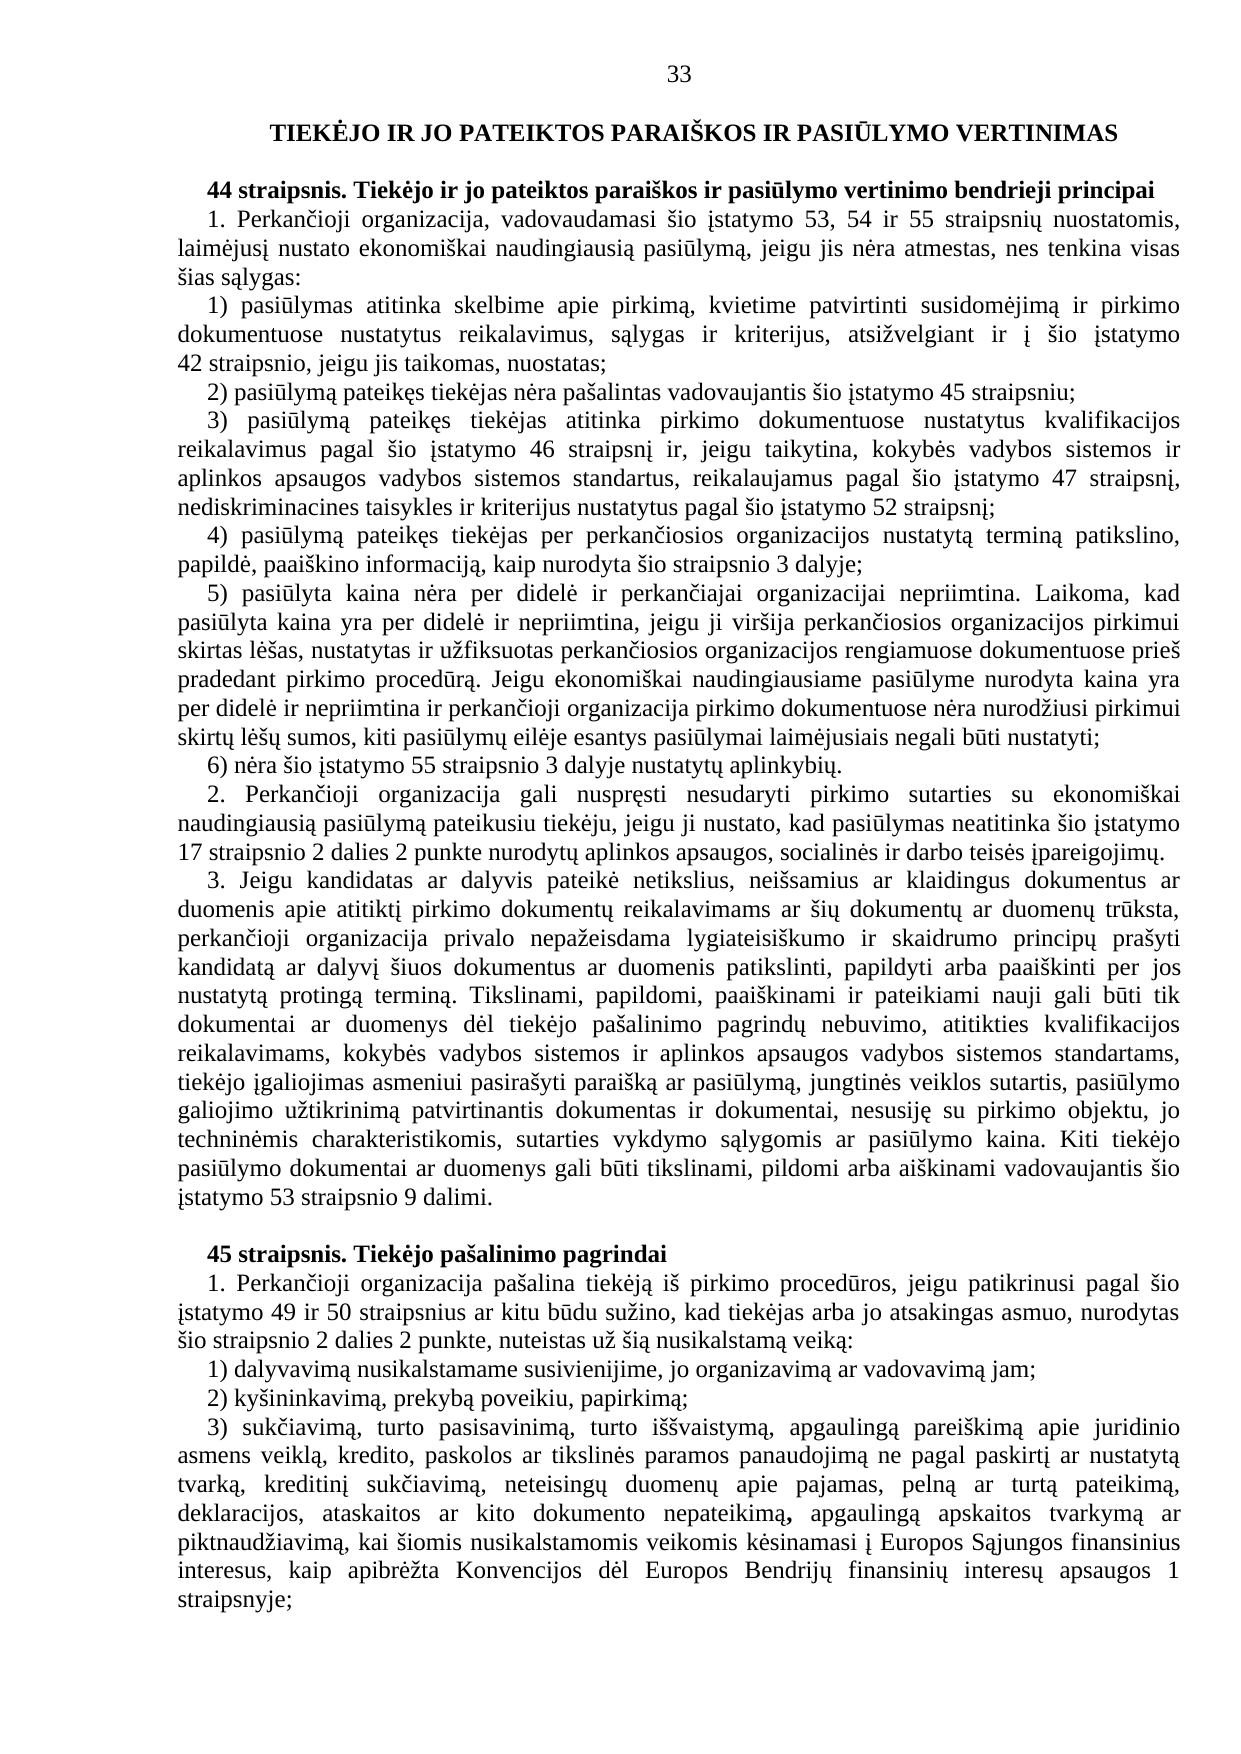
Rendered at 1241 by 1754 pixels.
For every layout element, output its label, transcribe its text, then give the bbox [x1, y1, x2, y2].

text 1. Perkančioji organizacija pašalina tiekėją iš pirkimo procedūros, jeigu patikrinusi pagal šio įstatymo 49 ir 50 straipsnius ar kitu būdu sužino, kad tiekėjas arba jo atsakingas asmuo, nurodytas šio straipsnio 2 dalies 2 punkte, nuteistas už šią nusikalstamą veiką: [177, 1268, 1181, 1354]
text TIEKĖJO IR JO PATEIKTOS PARAIŠKOS IR PASIŪLYMO VERTINIMAS [177, 118, 1181, 147]
text 1. Perkančioji organizacija, vadovaudamasi šio įstatymo 53, 54 ir 55 straipsnių nuostatomis, laimėjusį nustato ekonomiškai naudingiausią pasiūlymą, jeigu jis nėra atmestas, nes tenkina visas šias sąlygas: [177, 204, 1181, 291]
text 3) pasiūlymą pateikęs tiekėjas atitinka pirkimo dokumentuose nustatytus kvalifikacijos reikalavimus pagal šio įstatymo 46 straipsnį ir, jeigu taikytina, kokybės vadybos sistemos ir aplinkos apsaugos vadybos sistemos standartus, reikalaujamus pagal šio įstatymo 47 straipsnį, nediskriminacines taisykles ir kriterijus nustatytus pagal šio įstatymo 52 straipsnį; [177, 406, 1181, 521]
text 3) sukčiavimą, turto pasisavinimą, turto iššvaistymą, apgaulingą pareiškimą apie juridinio asmens veiklą, kredito, paskolos ar tikslinės paramos panaudojimą ne pagal paskirtį ar nustatytą tvarką, kreditinį sukčiavimą, neteisingų duomenų apie pajamas, pelną ar turtą pateikimą, deklaracijos, ataskaitos ar kito dokumento nepateikimą, apgaulingą apskaitos tvarkymą ar piktnaudžiavimą, kai šiomis nusikalstamomis veikomis kėsinamasi į Europos Sąjungos finansinius interesus, kaip apibrėžta Konvencijos dėl Europos Bendrijų finansinių interesų apsaugos 1 straipsnyje; [177, 1412, 1181, 1613]
text 1) dalyvavimą nusikalstamame susivienijime, jo organizavimą ar vadovavimą jam; [177, 1354, 1181, 1383]
text 44 straipsnis. Tiekėjo ir jo pateiktos paraiškos ir pasiūlymo vertinimo bendrieji principai [177, 176, 1181, 204]
text 2. Perkančioji organizacija gali nuspręsti nesudaryti pirkimo sutarties su ekonomiškai naudingiausią pasiūlymą pateikusiu tiekėju, jeigu ji nustato, kad pasiūlymas neatitinka šio įstatymo 17 straipsnio 2 dalies 2 punkte nurodytų aplinkos apsaugos, socialinės ir darbo teisės įpareigojimų. [177, 779, 1181, 866]
text 2) kyšininkavimą, prekybą poveikiu, papirkimą; [177, 1383, 1181, 1412]
text 5) pasiūlyta kaina nėra per didelė ir perkančiajai organizacijai nepriimtina. Laikoma, kad pasiūlyta kaina yra per didelė ir nepriimtina, jeigu ji viršija perkančiosios organizacijos pirkimui skirtas lėšas, nustatytas ir užfiksuotas perkančiosios organizacijos rengiamuose dokumentuose prieš pradedant pirkimo procedūrą. Jeigu ekonomiškai naudingiausiame pasiūlyme nurodyta kaina yra per didelė ir nepriimtina ir perkančioji organizacija pirkimo dokumentuose nėra nurodžiusi pirkimui skirtų lėšų sumos, kiti pasiūlymų eilėje esantys pasiūlymai laimėjusiais negali būti nustatyti; [177, 578, 1181, 751]
text 6) nėra šio įstatymo 55 straipsnio 3 dalyje nustatytų aplinkybių. [177, 751, 1181, 779]
text 1) pasiūlymas atitinka skelbime apie pirkimą, kvietime patvirtinti susidomėjimą ir pirkimo dokumentuose nustatytus reikalavimus, sąlygas ir kriterijus, atsižvelgiant ir į šio įstatymo 42 straipsnio, jeigu jis taikomas, nuostatas; [177, 291, 1181, 377]
text 45 straipsnis. Tiekėjo pašalinimo pagrindai [177, 1239, 1181, 1268]
text 2) pasiūlymą pateikęs tiekėjas nėra pašalintas vadovaujantis šio įstatymo 45 straipsniu; [177, 377, 1181, 406]
text 4) pasiūlymą pateikęs tiekėjas per perkančiosios organizacijos nustatytą terminą patikslino, papildė, paaiškino informaciją, kaip nurodyta šio straipsnio 3 dalyje; [177, 521, 1181, 578]
text 3. Jeigu kandidatas ar dalyvis pateikė netikslius, neišsamius ar klaidingus dokumentus ar duomenis apie atitiktį pirkimo dokumentų reikalavimams ar šių dokumentų ar duomenų trūksta, perkančioji organizacija privalo nepažeisdama lygiateisiškumo ir skaidrumo principų prašyti kandidatą ar dalyvį šiuos dokumentus ar duomenis patikslinti, papildyti arba paaiškinti per jos nustatytą protingą terminą. Tikslinami, papildomi, paaiškinami ir pateikiami nauji gali būti tik dokumentai ar duomenys dėl tiekėjo pašalinimo pagrindų nebuvimo, atitikties kvalifikacijos reikalavimams, kokybės vadybos sistemos ir aplinkos apsaugos vadybos sistemos standartams, tiekėjo įgaliojimas asmeniui pasirašyti paraišką ar pasiūlymą, jungtinės veiklos sutartis, pasiūlymo galiojimo užtikrinimą patvirtinantis dokumentas ir dokumentai, nesusiję su pirkimo objektu, jo techninėmis charakteristikomis, sutarties vykdymo sąlygomis ar pasiūlymo kaina. Kiti tiekėjo pasiūlymo dokumentai ar duomenys gali būti tikslinami, pildomi arba aiškinami vadovaujantis šio įstatymo 53 straipsnio 9 dalimi. [177, 866, 1181, 1211]
